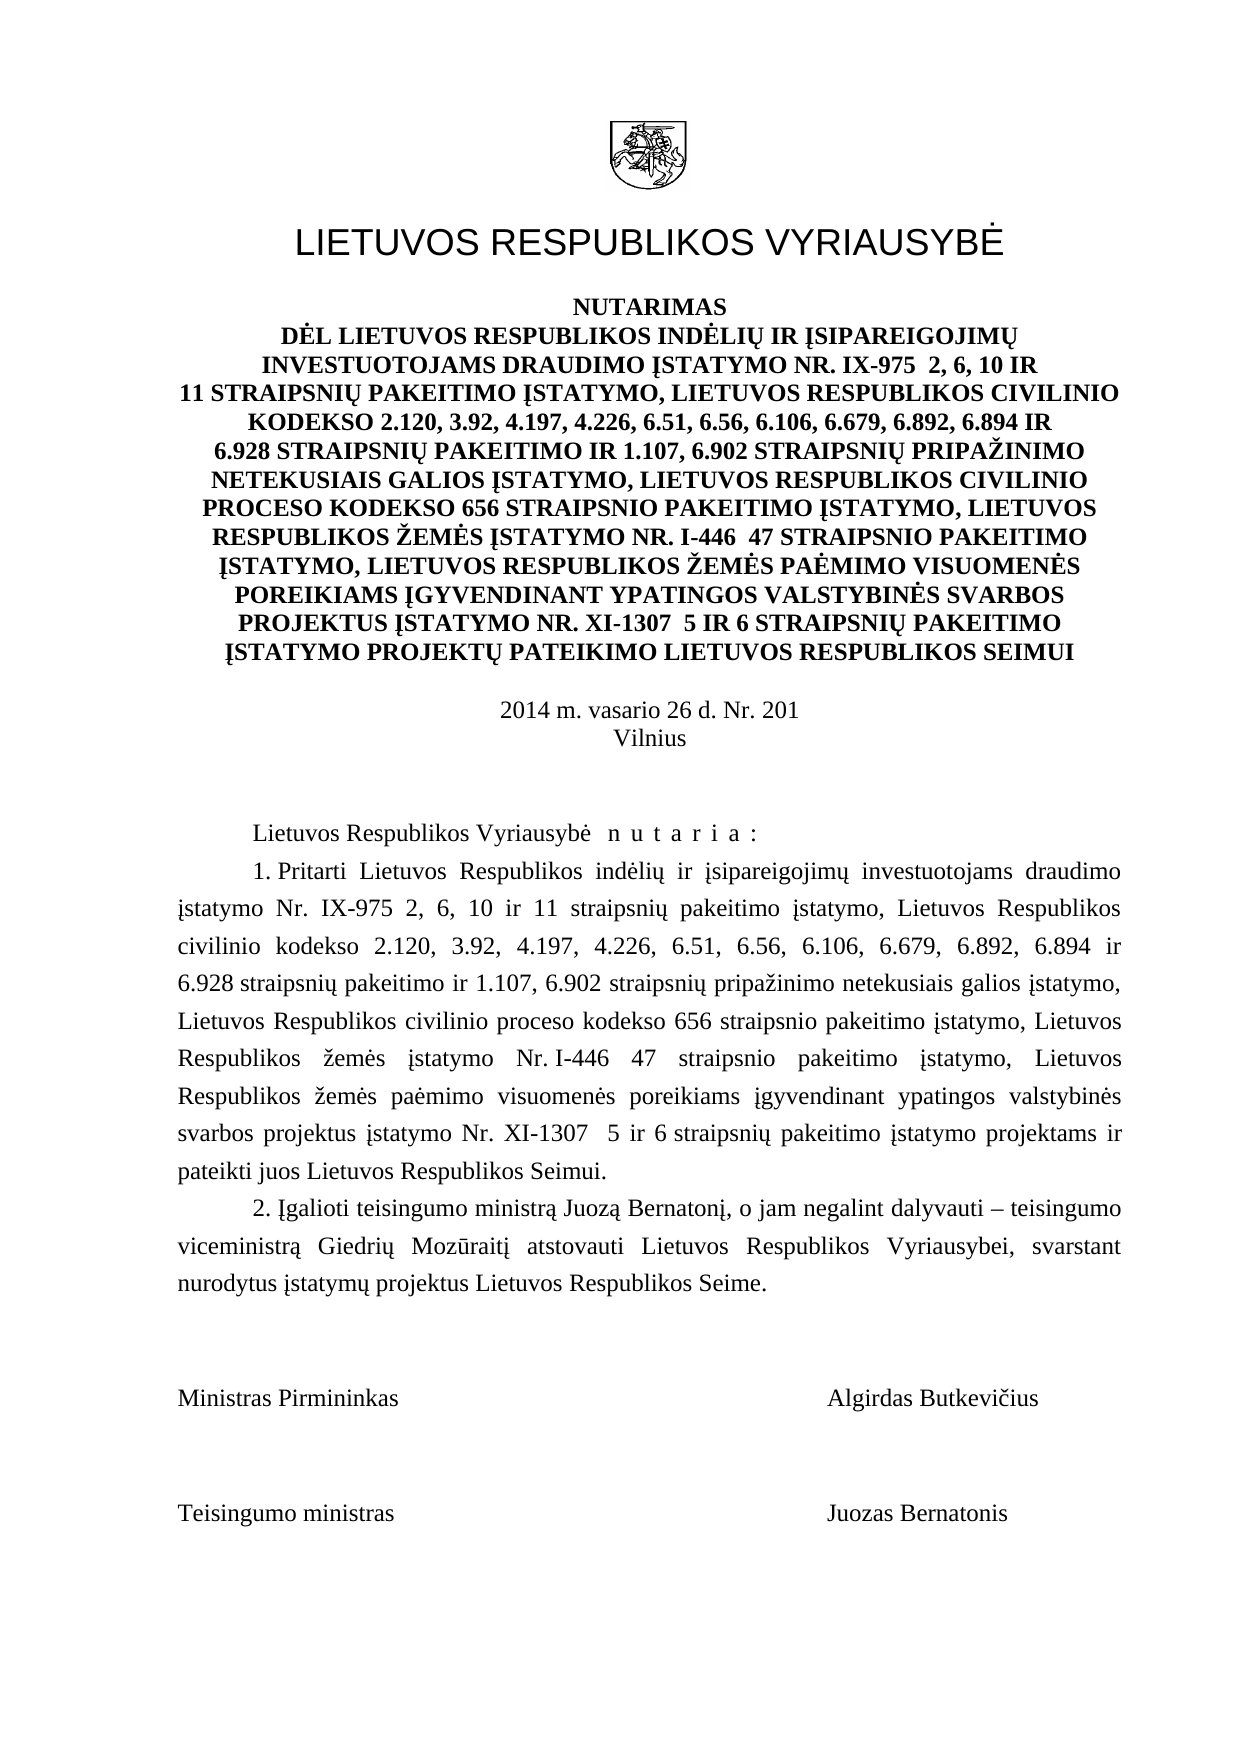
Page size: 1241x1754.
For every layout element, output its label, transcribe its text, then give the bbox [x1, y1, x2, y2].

text nutarimas [177, 292, 1122, 321]
text Lietuvos Respublikos Vyriausybė nutaria: [177, 810, 1122, 847]
text 1. Pritarti Lietuvos Respublikos indėlių ir įsipareigojimų investuotojams draudimo įstatymo Nr. IX-975 2, 6, 10 ir 11 straipsnių pakeitimo įstatymo, Lietuvos Respublikos civilinio kodekso 2.120, 3.92, 4.197, 4.226, 6.51, 6.56, 6.106, 6.679, 6.892, 6.894 ir 6.928 straipsnių pakeitimo ir 1.107, 6.902 straipsnių pripažinimo netekusiais galios įstatymo, Lietuvos Respublikos civilinio proceso kodekso 656 straipsnio pakeitimo įstatymo, Lietuvos Respublikos žemės įstatymo Nr. I-446 47 straipsnio pakeitimo įstatymo, Lietuvos Respublikos žemės paėmimo visuomenės poreikiams įgyvendinant ypatingos valstybinės svarbos projektus įstatymo Nr. XI-1307 5 ir 6 straipsnių pakeitimo įstatymo projektams ir pateikti juos Lietuvos Respublikos Seimui. [177, 847, 1122, 1185]
text Ministras Pirmininkas Algirdas Butkevičius [177, 1383, 1122, 1412]
text Dėl LIETUVOS RESPUBLIKOS INDĖLIŲ IR ĮSIPAREIGOJIMŲ INVESTUOTOJAMS DRAUDIMO ĮSTATYMO NR. IX-975 2, 6, 10 IR 11 STRAIPSNIŲ PAKEITIMO ĮSTATYMO, LIETUVOS RESPUBLIKOS CIVILINIO KODEKSO 2.120, 3.92, 4.197, 4.226, 6.51, 6.56, 6.106, 6.679, 6.892, 6.894 IR 6.928 STRAIPSNIŲ PAKEITIMO IR 1.107, 6.902 STRAIPSNIŲ PRIPAŽINIMO NETEKUSIAIS GALIOS ĮSTATYMO, LIETUVOS RESPUBLIKOS CIVILINIO PROCESO KODEKSO 656 STRAIPSNIO PAKEITIMO ĮSTATYMO, LIETUVOS RESPUBLIKOS ŽEMĖS ĮSTATYMO NR. I-446 47 STRAIPSNIO PAKEITIMO ĮSTATYMO, LIETUVOS RESPUBLIKOS ŽEMĖS PAĖMIMO VISUOMENĖS POREIKIAMS ĮGYVENDINANT YPATINGOS VALSTYBINĖS SVARBOS PROJEKTUS ĮSTATYMO NR. XI-1307 5 IR 6 STRAIPSNIŲ PAKEITIMO ĮSTATYMO PROJEKTŲ PATEIKIMO LIETUVOS RESPUBLIKOS SEIMUI [177, 321, 1122, 666]
text 2. Įgalioti teisingumo ministrą Juozą Bernatonį, o jam negalint dalyvauti – teisingumo viceministrą Giedrių Mozūraitį atstovauti Lietuvos Respublikos Vyriausybei, svarstant nurodytus įstatymų projektus Lietuvos Respublikos Seime. [177, 1185, 1122, 1297]
text Lietuvos Respublikos Vyriausybė [177, 220, 1122, 263]
text Teisingumo ministras Juozas Bernatonis [177, 1498, 1122, 1527]
text 2014 m. vasario 26 d. Nr. 201 Vilnius [177, 695, 1122, 752]
